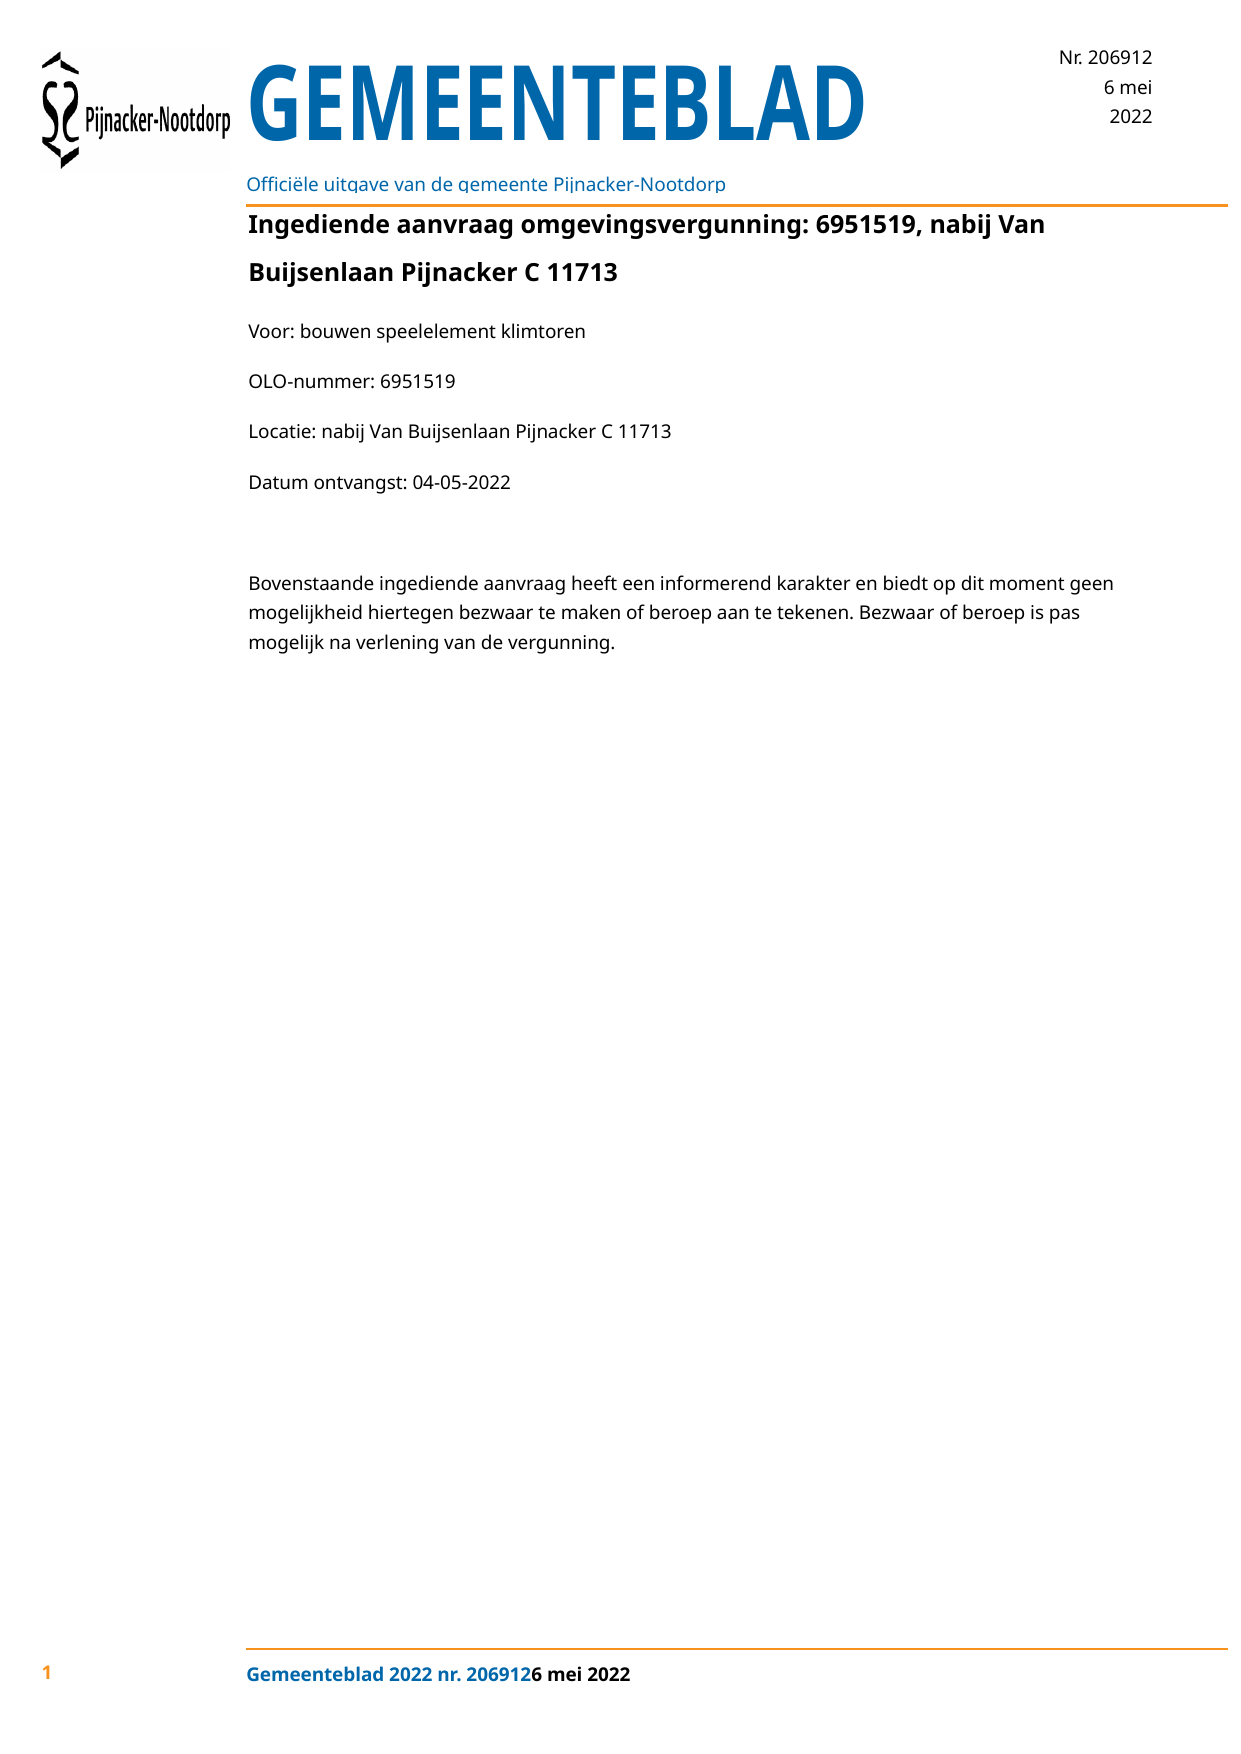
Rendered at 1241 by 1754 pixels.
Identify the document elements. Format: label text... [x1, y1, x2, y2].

text OLO-nummer: 6951519 [248, 368, 1152, 394]
text Datum ontvangst: 04-05-2022 [248, 469, 1152, 495]
text Bovenstaande ingediende aanvraag heeft een informerend karakter en biedt op dit moment geen mogelijkheid hiertegen bezwaar te maken of beroep aan te tekenen. Bezwaar of beroep is pas mogelijk na verlening van de vergunning. [248, 570, 1152, 655]
text Locatie: nabij Van Buijsenlaan Pijnacker C 11713 [248, 419, 1152, 444]
text Ingediende aanvraag omgevingsvergunning: 6951519, nabij Van Buijsenlaan Pijnacker C 11713 [248, 207, 1152, 288]
picture [41, 47, 231, 172]
text Voor: bouwen speelelement klimtoren [248, 318, 1152, 344]
